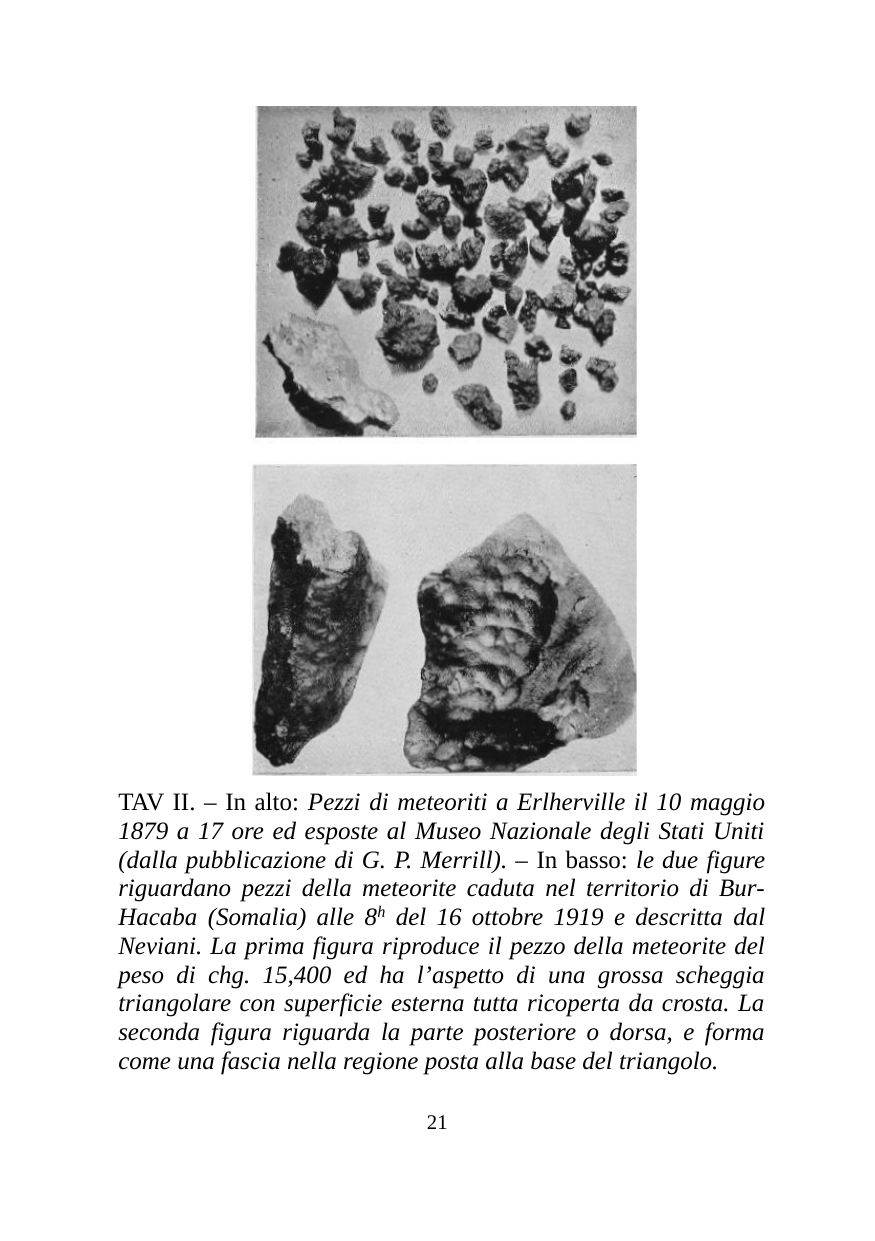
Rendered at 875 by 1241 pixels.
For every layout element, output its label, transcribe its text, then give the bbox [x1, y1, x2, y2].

text TAV II. – In alto: Pezzi di meteoriti a Erlherville il 10 maggio 1879 a 17 ore ed esposte al Museo Nazionale degli Stati Uniti (dalla pubblicazione di G. P. Merrill). – In basso: le due figure riguardano pezzi della meteorite caduta nel territorio di Bur-Hacaba (Somalia) alle 8h del 16 ottobre 1919 e descritta dal Neviani. La prima figura riproduce il pezzo della meteorite del peso di chg. 15,400 ed ha l’aspetto di una grossa scheggia triangolare con superficie esterna tutta ricoperta da crosta. La seconda figura riguarda la parte posteriore o dorsa, e forma come una fascia nella regione posta alla base del triangolo. [118, 107, 768, 1075]
picture [249, 106, 637, 776]
